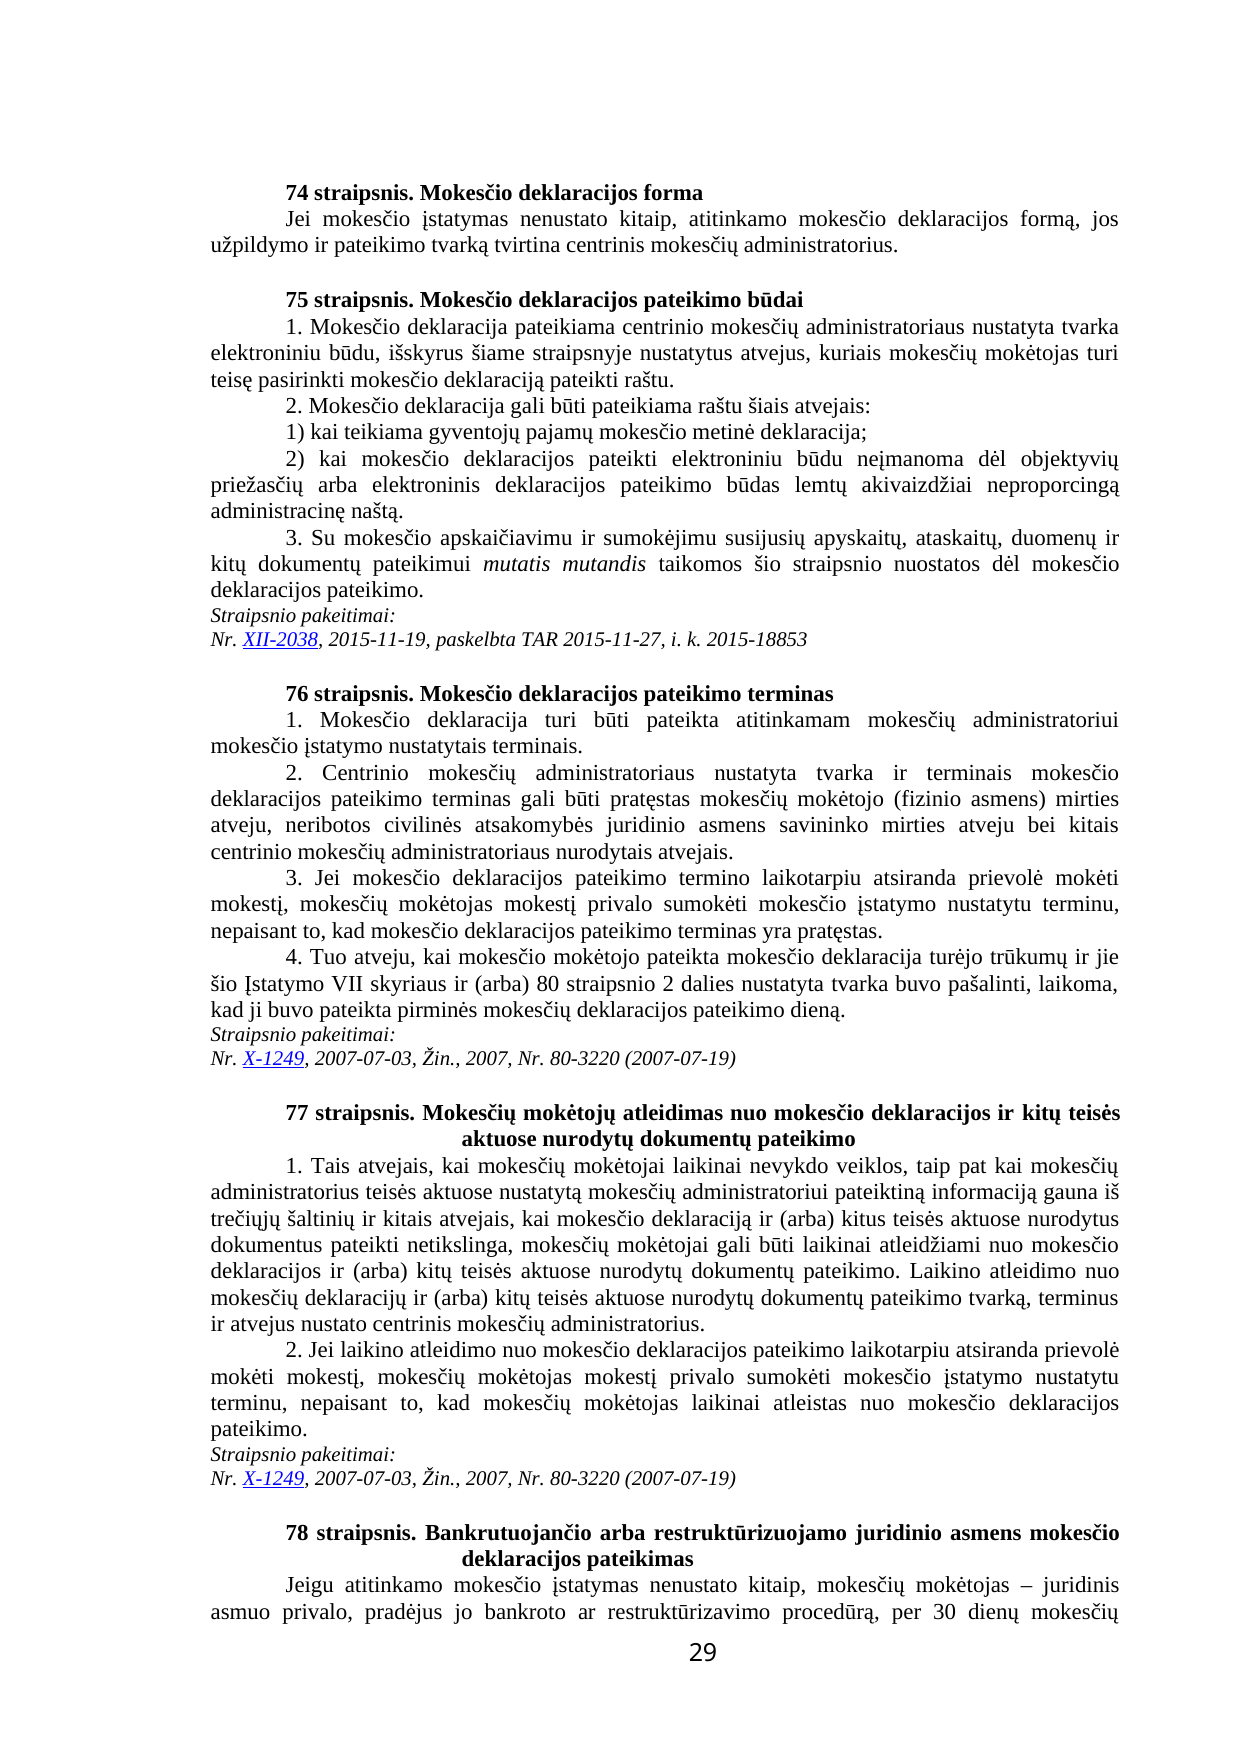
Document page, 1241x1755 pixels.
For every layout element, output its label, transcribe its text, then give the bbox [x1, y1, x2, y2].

text 2. Jei laikino atleidimo nuo mokesčio deklaracijos pateikimo laikotarpiu atsiranda prievolė mokėti mokestį, mokesčių mokėtojas mokestį privalo sumokėti mokesčio įstatymo nustatytu terminu, nepaisant to, kad mokesčių mokėtojas laikinai atleistas nuo mokesčio deklaracijos pateikimo. [210, 1336, 1120, 1442]
text Straipsnio pakeitimai: [210, 1022, 1120, 1046]
text 2. Centrinio mokesčių administratoriaus nustatyta tvarka ir terminais mokesčio deklaracijos pateikimo terminas gali būti pratęstas mokesčių mokėtojo (fizinio asmens) mirties atveju, neribotos civilinės atsakomybės juridinio asmens savininko mirties atveju bei kitais centrinio mokesčių administratoriaus nurodytais atvejais. [210, 759, 1120, 864]
text 2. Mokesčio deklaracija gali būti pateikiama raštu šiais atvejais: [210, 392, 1120, 418]
text Jei mokesčio įstatymas nenustato kitaip, atitinkamo mokesčio deklaracijos formą, jos užpildymo ir pateikimo tvarką tvirtina centrinis mokesčių administratorius. [210, 205, 1120, 258]
text Nr. X-1249, 2007-07-03, Žin., 2007, Nr. 80-3220 (2007-07-19) [210, 1046, 1120, 1070]
text 74 straipsnis. Mokesčio deklaracijos forma [210, 179, 1120, 205]
text 1. Tais atvejais, kai mokesčių mokėtojai laikinai nevykdo veiklos, taip pat kai mokesčių administratorius teisės aktuose nustatytą mokesčių administratoriui pateiktiną informaciją gauna iš trečiųjų šaltinių ir kitais atvejais, kai mokesčio deklaraciją ir (arba) kitus teisės aktuose nurodytus dokumentus pateikti netikslinga, mokesčių mokėtojai gali būti laikinai atleidžiami nuo mokesčio deklaracijos ir (arba) kitų teisės aktuose nurodytų dokumentų pateikimo. Laikino atleidimo nuo mokesčių deklaracijų ir (arba) kitų teisės aktuose nurodytų dokumentų pateikimo tvarką, terminus ir atvejus nustato centrinis mokesčių administratorius. [210, 1152, 1120, 1336]
text Nr. XII-2038, 2015-11-19, paskelbta TAR 2015-11-27, i. k. 2015-18853 [210, 627, 1120, 651]
text 2) kai mokesčio deklaracijos pateikti elektroniniu būdu neįmanoma dėl objektyvių priežasčių arba elektroninis deklaracijos pateikimo būdas lemtų akivaizdžiai neproporcingą administracinę naštą. [210, 445, 1120, 524]
text 4. Tuo atveju, kai mokesčio mokėtojo pateikta mokesčio deklaracija turėjo trūkumų ir jie šio Įstatymo VII skyriaus ir (arba) 80 straipsnio 2 dalies nustatyta tvarka buvo pašalinti, laikoma, kad ji buvo pateikta pirminės mokesčių deklaracijos pateikimo dieną. [210, 943, 1120, 1022]
text 3. Su mokesčio apskaičiavimu ir sumokėjimu susijusių apyskaitų, ataskaitų, duomenų ir kitų dokumentų pateikimui mutatis mutandis taikomos šio straipsnio nuostatos dėl mokesčio deklaracijos pateikimo. [210, 524, 1120, 603]
text 77 straipsnis. Mokesčių mokėtojų atleidimas nuo mokesčio deklaracijos ir kitų teisės aktuose nurodytų dokumentų pateikimo [285, 1099, 1120, 1152]
text 1. Mokesčio deklaracija turi būti pateikta atitinkamam mokesčių administratoriui mokesčio įstatymo nustatytais terminais. [210, 706, 1120, 759]
text 1) kai teikiama gyventojų pajamų mokesčio metinė deklaracija; [210, 418, 1120, 445]
text Straipsnio pakeitimai: [210, 1442, 1120, 1466]
text 75 straipsnis. Mokesčio deklaracijos pateikimo būdai [210, 287, 1120, 313]
text 1. Mokesčio deklaracija pateikiama centrinio mokesčių administratoriaus nustatyta tvarka elektroniniu būdu, išskyrus šiame straipsnyje nustatytus atvejus, kuriais mokesčių mokėtojas turi teisę pasirinkti mokesčio deklaraciją pateikti raštu. [210, 313, 1120, 392]
text 76 straipsnis. Mokesčio deklaracijos pateikimo terminas [210, 680, 1120, 706]
text Nr. X-1249, 2007-07-03, Žin., 2007, Nr. 80-3220 (2007-07-19) [210, 1466, 1120, 1490]
text Jeigu atitinkamo mokesčio įstatymas nenustato kitaip, mokesčių mokėtojas – juridinis asmuo privalo, pradėjus jo bankroto ar restruktūrizavimo procedūrą, per 30 dienų mokesčių [210, 1571, 1120, 1624]
text 3. Jei mokesčio deklaracijos pateikimo termino laikotarpiu atsiranda prievolė mokėti mokestį, mokesčių mokėtojas mokestį privalo sumokėti mokesčio įstatymo nustatytu terminu, nepaisant to, kad mokesčio deklaracijos pateikimo terminas yra pratęstas. [210, 864, 1120, 943]
text Straipsnio pakeitimai: [210, 603, 1120, 627]
text 78 straipsnis. Bankrutuojančio arba restruktūrizuojamo juridinio asmens mokesčio deklaracijos pateikimas [285, 1519, 1120, 1571]
